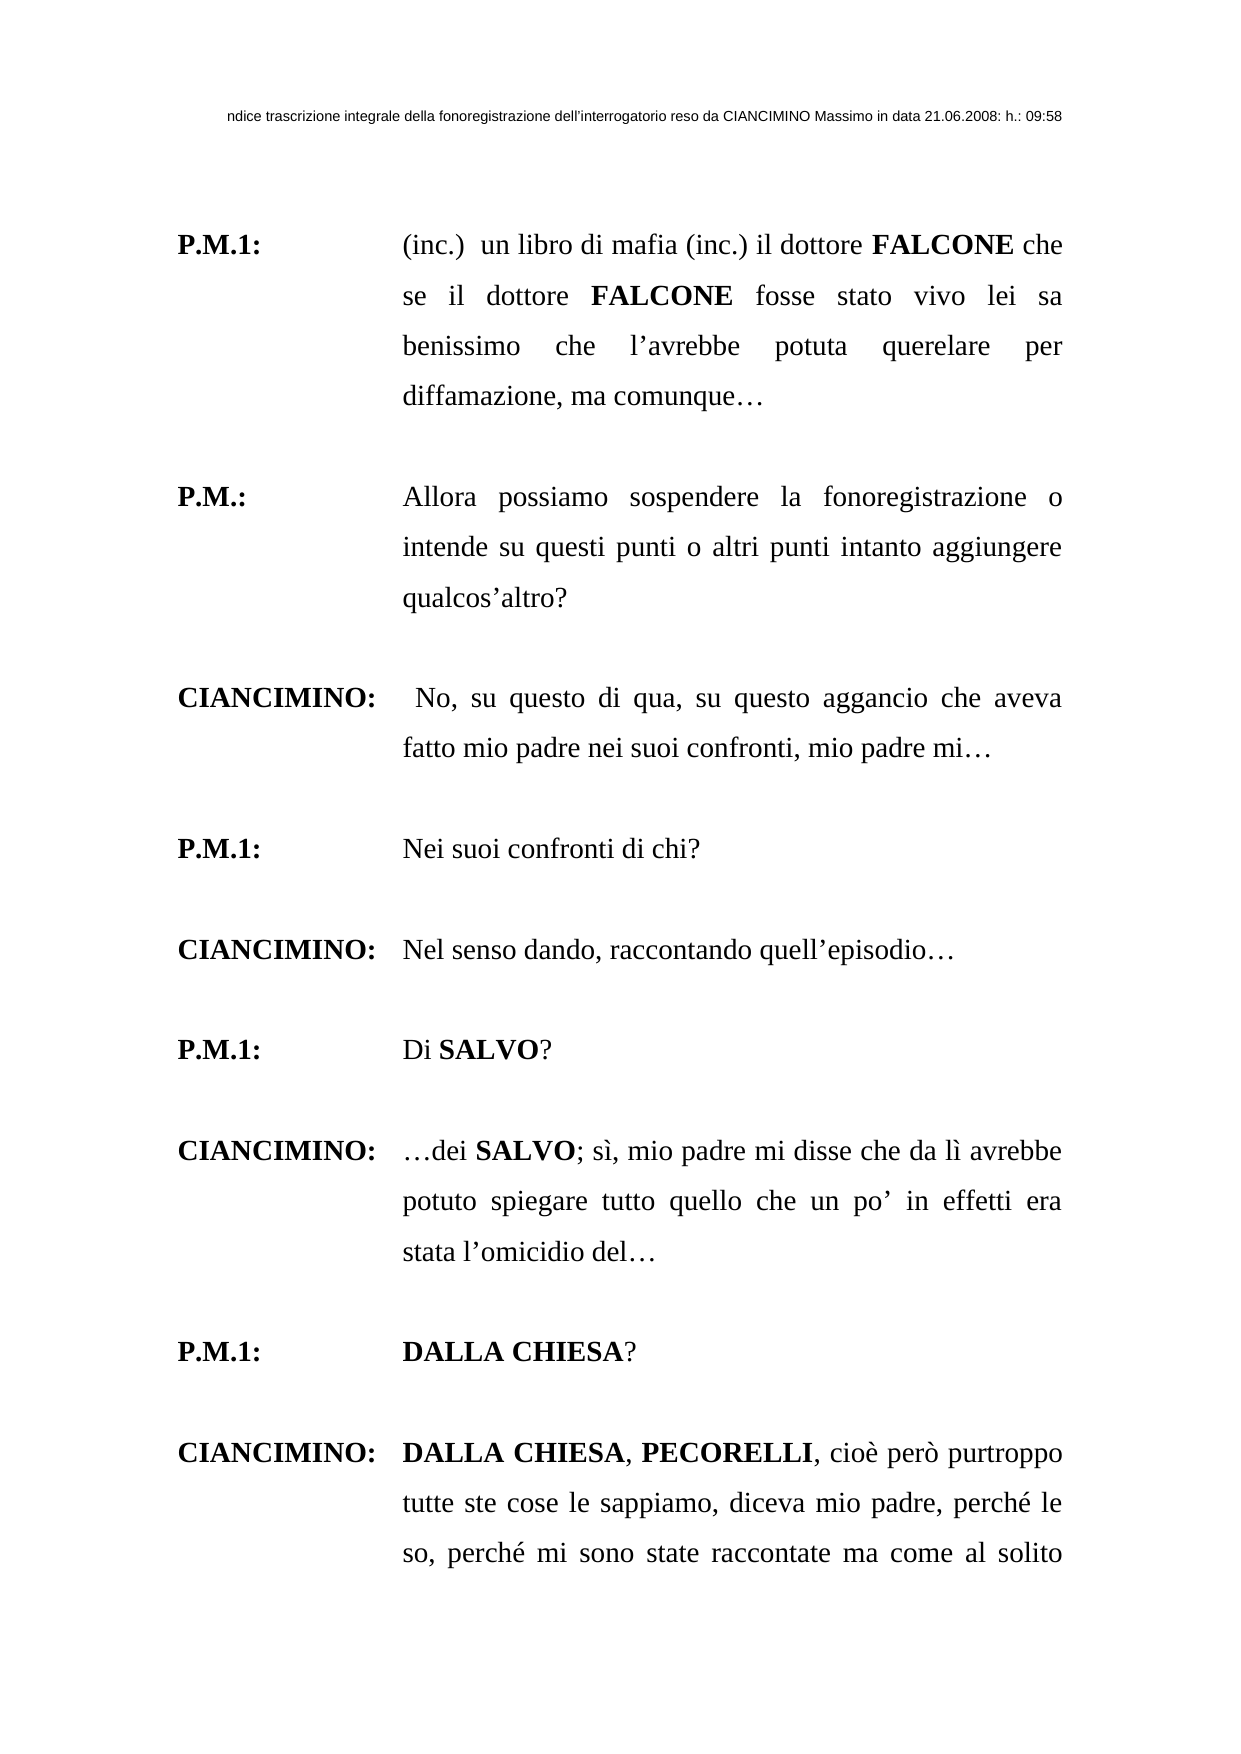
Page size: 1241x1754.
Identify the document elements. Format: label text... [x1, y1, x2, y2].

text P.M.: Allora possiamo sospendere la fonoregistrazione o intende su questi punti o altri punti intanto aggiungere qualcos’altro? [177, 479, 1063, 613]
text CIANCIMINO: No, su questo di qua, su questo aggancio che aveva fatto mio padre nei suoi confronti, mio padre mi… [177, 680, 1063, 764]
text P.M.1: DALLA CHIESA? [177, 1334, 1063, 1368]
text P.M.1: (inc.) un libro di mafia (inc.) il dottore FALCONE che se il dottore FALCONE fosse stato vivo lei sa benissimo che l’avrebbe potuta querelare per diffamazione, ma comunque… [177, 227, 1063, 412]
text CIANCIMINO: Nel senso dando, raccontando quell’episodio… [177, 932, 1063, 965]
text CIANCIMINO: DALLA CHIESA, PECORELLI, cioè però purtroppo tutte ste cose le sappiamo, diceva mio padre, perché le so, perché mi sono state raccontate ma come al solito [177, 1435, 1063, 1569]
text P.M.1: Di SALVO? [177, 1032, 1063, 1066]
text P.M.1: Nei suoi confronti di chi? [177, 831, 1063, 865]
text CIANCIMINO: …dei SALVO; sì, mio padre mi disse che da lì avrebbe potuto spiegare tutto quello che un po’ in effetti era stata l’omicidio del… [177, 1133, 1063, 1267]
